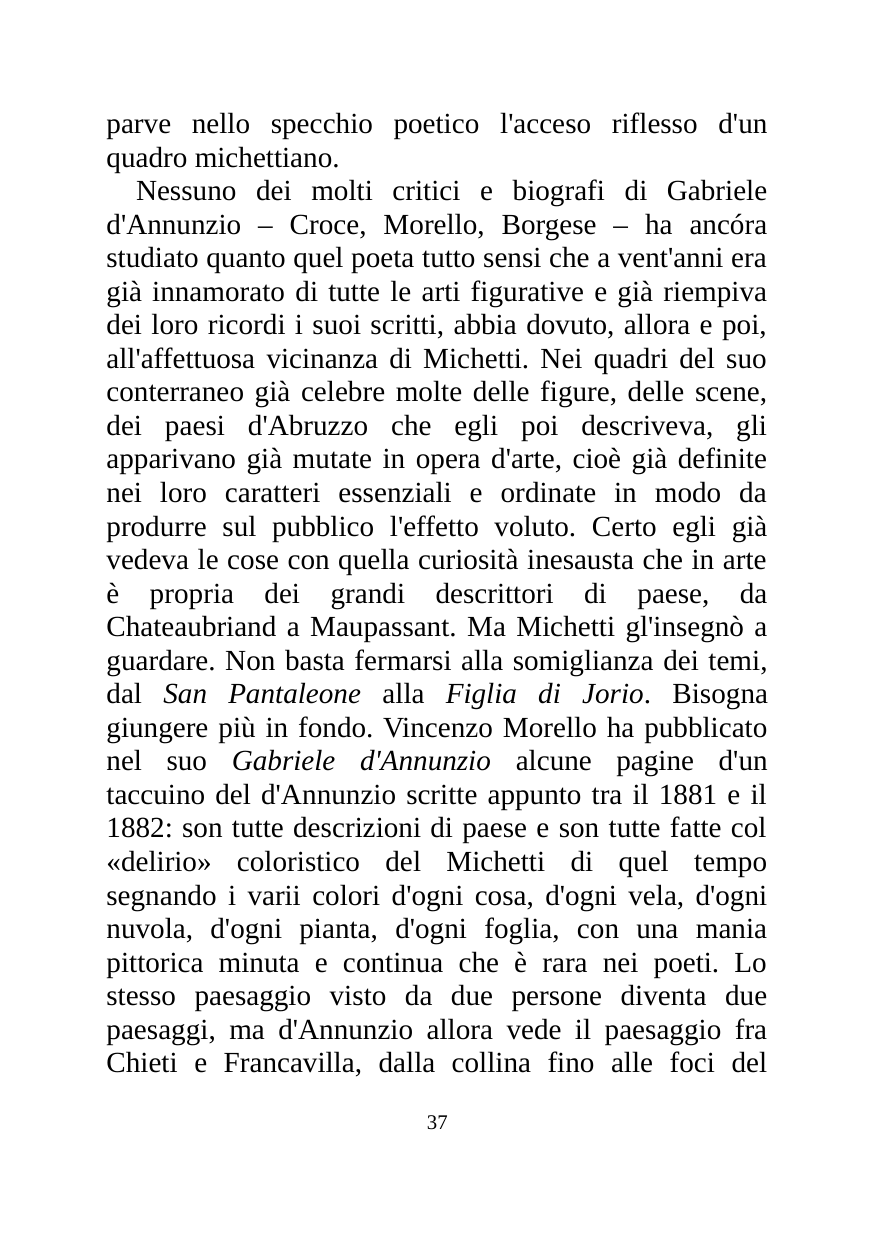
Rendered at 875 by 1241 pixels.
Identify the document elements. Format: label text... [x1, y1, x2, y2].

text parve nello specchio poetico l'acceso riflesso d'un quadro michettiano. [106, 106, 768, 173]
text Nessuno dei molti critici e biografi di Gabriele d'Annunzio – Croce, Morello, Borgese – ha ancóra studiato quanto quel poeta tutto sensi che a vent'anni era già innamorato di tutte le arti figurative e già riempiva dei loro ricordi i suoi scritti, abbia dovuto, allora e poi, all'affettuosa vicinanza di Michetti. Nei quadri del suo conterraneo già celebre molte delle figure, delle scene, dei paesi d'Abruzzo che egli poi descriveva, gli apparivano già mutate in opera d'arte, cioè già definite nei loro caratteri essenziali e ordinate in modo da produrre sul pubblico l'effetto voluto. Certo egli già vedeva le cose con quella curiosità inesausta che in arte è propria dei grandi descrittori di paese, da Chateaubriand a Maupassant. Ma Michetti gl'insegnò a guardare. Non basta fermarsi alla somiglianza dei temi, dal San Pantaleone alla Figlia di Jorio. Bisogna giungere più in fondo. Vincenzo Morello ha pubblicato nel suo Gabriele d'Annunzio alcune pagine d'un taccuino del d'Annunzio scritte appunto tra il 1881 e il 1882: son tutte descrizioni di paese e son tutte fatte col «delirio» coloristico del Michetti di quel tempo segnando i varii colori d'ogni cosa, d'ogni vela, d'ogni nuvola, d'ogni pianta, d'ogni foglia, con una mania pittorica minuta e continua che è rara nei poeti. Lo stesso paesaggio visto da due persone diventa due paesaggi, ma d'Annunzio allora vede il paesaggio fra Chieti e Francavilla, dalla collina fino alle foci del [106, 173, 768, 1079]
